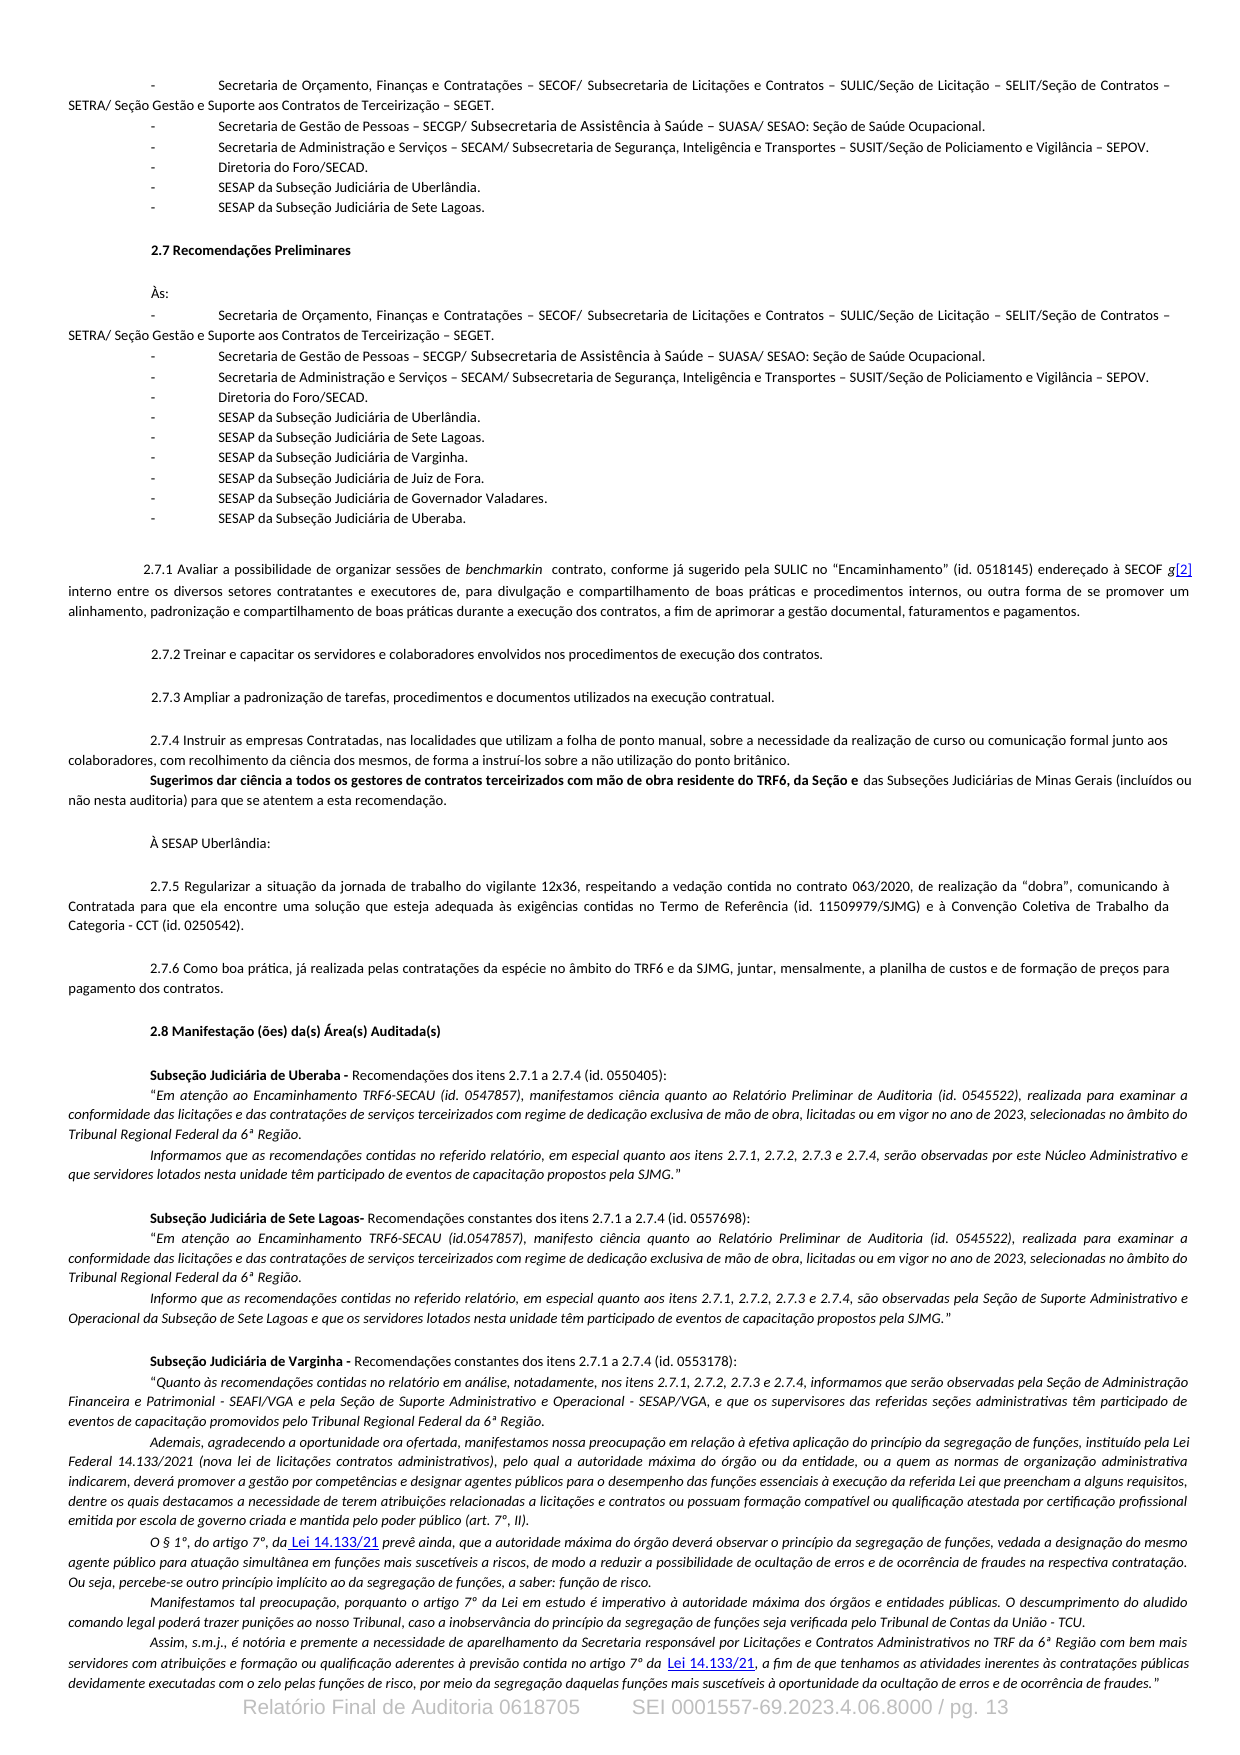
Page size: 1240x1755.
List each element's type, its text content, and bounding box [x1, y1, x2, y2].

text “Em atenção ao Encaminhamento TRF6-SECAU (id. 0547857), manifestamos ciência quanto ao Relatório Preliminar de Auditoria (id. 0545522), realizada para examinar a conformidade das licitações e das contratações de serviços terceirizados com regime de dedicação exclusiva de mão de obra, licitadas ou em vigor no ano de 2023, selecionadas no âmbito do Tribunal Regional Federal da 6ª Região. [68, 1086, 1192, 1143]
text Subseção Judiciária de Uberaba - Recomendações dos itens 2.7.1 a 2.7.4 (id. 0550405): [68, 1066, 1171, 1083]
list Secretaria de Gestão de Pessoas – SECGP/ Subsecretaria de Assistência à Saúde – SUASA/ SESAO: Seção de Saúde Ocupacional. [68, 116, 1171, 135]
list Secretaria de Orçamento, Finanças e Contratações – SECOF/ Subsecretaria de Licitações e Contratos – SULIC/Seção de Licitação – SELIT/Seção de Contratos – SETRA/ Seção Gestão e Suporte aos Contratos de Terceirização – SEGET. [68, 75, 1171, 114]
list Diretoria do Foro/SECAD. [68, 158, 1171, 176]
text Às: [151, 285, 1171, 303]
list Secretaria de Gestão de Pessoas – SECGP/ Subsecretaria de Assistência à Saúde – SUASA/ SESAO: Seção de Saúde Ocupacional. [68, 346, 1171, 365]
text Informo que as recomendações contidas no referido relatório, em especial quanto aos itens 2.7.1, 2.7.2, 2.7.3 e 2.7.4, são observadas pela Seção de Suporte Administrativo e Operacional da Subseção de Sete Lagoas e que os servidores lotados nesta unidade têm participado de eventos de capacitação propostos pela SJMG.” [68, 1289, 1192, 1327]
list Secretaria de Orçamento, Finanças e Contratações – SECOF/ Subsecretaria de Licitações e Contratos – SULIC/Seção de Licitação – SELIT/Seção de Contratos – SETRA/ Seção Gestão e Suporte aos Contratos de Terceirização – SEGET. [68, 305, 1171, 344]
text 2.7.6 Como boa prática, já realizada pelas contratações da espécie no âmbito do TRF6 e da SJMG, juntar, mensalmente, a planilha de custos e de formação de preços para pagamento dos contratos. [68, 960, 1171, 997]
text 2.7.2 Treinar e capacitar os servidores e colaboradores envolvidos nos procedimentos de execução dos contratos. [151, 645, 1171, 663]
list SESAP da Subseção Judiciária de Juiz de Fora. [68, 469, 1171, 487]
text Ademais, agradecendo a oportunidade ora ofertada, manifestamos nossa preocupação em relação à efetiva aplicação do princípio da segregação de funções, instituído pela Lei Federal 14.133/2021 (nova lei de licitações contratos administrativos), pelo qual a autoridade máxima do órgão ou da entidade, ou a quem as normas de organização administrativa indicarem, deverá promover a gestão por competências e designar agentes públicos para o desempenho das funções essenciais à execução da referida Lei que preencham a alguns requisitos, dentre os quais destacamos a necessidade de terem atribuições relacionadas a licitações e contratos ou possuam formação compatível ou qualificação atestada por certificação profissional emitida por escola de governo criada e mantida pelo poder público (art. 7º, II). [68, 1433, 1192, 1529]
subtitle Sugerimos dar ciência a todos os gestores de contratos terceirizados com mão de obra residente do TRF6, da Seção e das Subseções Judiciárias de Minas Gerais (incluídos ou não nesta auditoria) para que se atentem a esta recomendação. [68, 771, 1192, 809]
text Informamos que as recomendações contidas no referido relatório, em especial quanto aos itens 2.7.1, 2.7.2, 2.7.3 e 2.7.4, serão observadas por este Núcleo Administrativo e que servidores lotados nesta unidade têm participado de eventos de capacitação propostos pela SJMG.” [68, 1146, 1192, 1183]
list Secretaria de Administração e Serviços – SECAM/ Subsecretaria de Segurança, Inteligência e Transportes – SUSIT/Seção de Policiamento e Vigilância – SEPOV. [68, 138, 1171, 156]
list SESAP da Subseção Judiciária de Uberlândia. [68, 408, 1171, 426]
text O § 1º, do artigo 7º, da Lei 14.133/21 prevê ainda, que a autoridade máxima do órgão deverá observar o princípio da segregação de funções, vedada a designação do mesmo agente público para atuação simultânea em funções mais suscetíveis a riscos, de modo a reduzir a possibilidade de ocultação de erros e de ocorrência de fraudes na respectiva contratação. Ou seja, percebe-se outro princípio implícito ao da segregação de funções, a saber: função de risco. [68, 1532, 1192, 1591]
text 2.7.1 Avaliar a possibilidade de organizar sessões de benchmarkin contrato, conforme já sugerido pela SULIC no “Encaminhamento” (id. 0518145) endereçado à SECOF g[2] interno entre os diversos setores contratantes e executores de, para divulgação e compartilhamento de boas práticas e procedimentos internos, ou outra forma de se promover um alinhamento, padronização e compartilhamento de boas práticas durante a execução dos contratos, a fim de aprimorar a gestão documental, faturamentos e pagamentos. [68, 552, 1192, 620]
text Subseção Judiciária de Sete Lagoas- Recomendações constantes dos itens 2.7.1 a 2.7.4 (id. 0557698): [68, 1209, 1171, 1227]
text “Em atenção ao Encaminhamento TRF6-SECAU (id.0547857), manifesto ciência quanto ao Relatório Preliminar de Auditoria (id. 0545522), realizada para examinar a conformidade das licitações e das contratações de serviços terceirizados com regime de dedicação exclusiva de mão de obra, licitadas ou em vigor no ano de 2023, selecionadas no âmbito do Tribunal Regional Federal da 6ª Região. [68, 1229, 1192, 1287]
text Subseção Judiciária de Varginha - Recomendações constantes dos itens 2.7.1 a 2.7.4 (id. 0553178): [68, 1353, 1171, 1370]
list SESAP da Subseção Judiciária de Governador Valadares. [68, 489, 1171, 507]
text 2.7.5 Regularizar a situação da jornada de trabalho do vigilante 12x36, respeitando a vedação contida no contrato 063/2020, de realização da “dobra”, comunicando à Contratada para que ela encontre uma solução que esteja adequada às exigências contidas no Termo de Referência (id. 11509979/SJMG) e à Convenção Coletiva de Trabalho da Categoria - CCT (id. 0250542). [68, 877, 1171, 934]
subtitle 2.7 Recomendações Preliminares [151, 242, 1192, 259]
list SESAP da Subseção Judiciária de Sete Lagoas. [68, 198, 1171, 216]
list SESAP da Subseção Judiciária de Uberlândia. [68, 178, 1171, 196]
subtitle 2.8 Manifestação (ões) da(s) Área(s) Auditada(s) [68, 1022, 1192, 1040]
list Secretaria de Administração e Serviços – SECAM/ Subsecretaria de Segurança, Inteligência e Transportes – SUSIT/Seção de Policiamento e Vigilância – SEPOV. [68, 368, 1171, 386]
text Manifestamos tal preocupação, porquanto o artigo 7º da Lei em estudo é imperativo à autoridade máxima dos órgãos e entidades públicas. O descumprimento do aludido comando legal poderá trazer punições ao nosso Tribunal, caso a inobservância do princípio da segregação de funções seja verificada pelo Tribunal de Contas da União - TCU. [68, 1593, 1192, 1631]
text À SESAP Uberlândia: [68, 834, 1171, 852]
list SESAP da Subseção Judiciária de Uberaba. [68, 509, 1171, 527]
list SESAP da Subseção Judiciária de Varginha. [68, 449, 1171, 466]
text 2.7.3 Ampliar a padronização de tarefas, procedimentos e documentos utilizados na execução contratual. [151, 688, 1171, 706]
text “Quanto às recomendações contidas no relatório em análise, notadamente, nos itens 2.7.1, 2.7.2, 2.7.3 e 2.7.4, informamos que serão observadas pela Seção de Administração Financeira e Patrimonial - SEAFI/VGA e pela Seção de Suporte Administrativo e Operacional - SESAP/VGA, e que os supervisores das referidas seções administrativas têm participado de eventos de capacitação promovidos pelo Tribunal Regional Federal da 6ª Região. [68, 1373, 1192, 1430]
list Diretoria do Foro/SECAD. [68, 388, 1171, 406]
text 2.7.4 Instruir as empresas Contratadas, nas localidades que utilizam a folha de ponto manual, sobre a necessidade da realização de curso ou comunicação formal junto aos colaboradores, com recolhimento da ciência dos mesmos, de forma a instruí-los sobre a não utilização do ponto britânico. [68, 731, 1171, 769]
list SESAP da Subseção Judiciária de Sete Lagoas. [68, 428, 1171, 446]
text Assim, s.m.j., é notória e premente a necessidade de aparelhamento da Secretaria responsável por Licitações e Contratos Administrativos no TRF da 6ª Região com bem mais servidores com atribuições e formação ou qualificação aderentes à previsão contida no artigo 7º da Lei 14.133/21, a fim de que tenhamos as atividades inerentes às contratações públicas devidamente executadas com o zelo pelas funções de risco, por meio da segregação daquelas funções mais suscetíveis à oportunidade da ocultação de erros e de ocorrência de fraudes.” [68, 1634, 1192, 1692]
